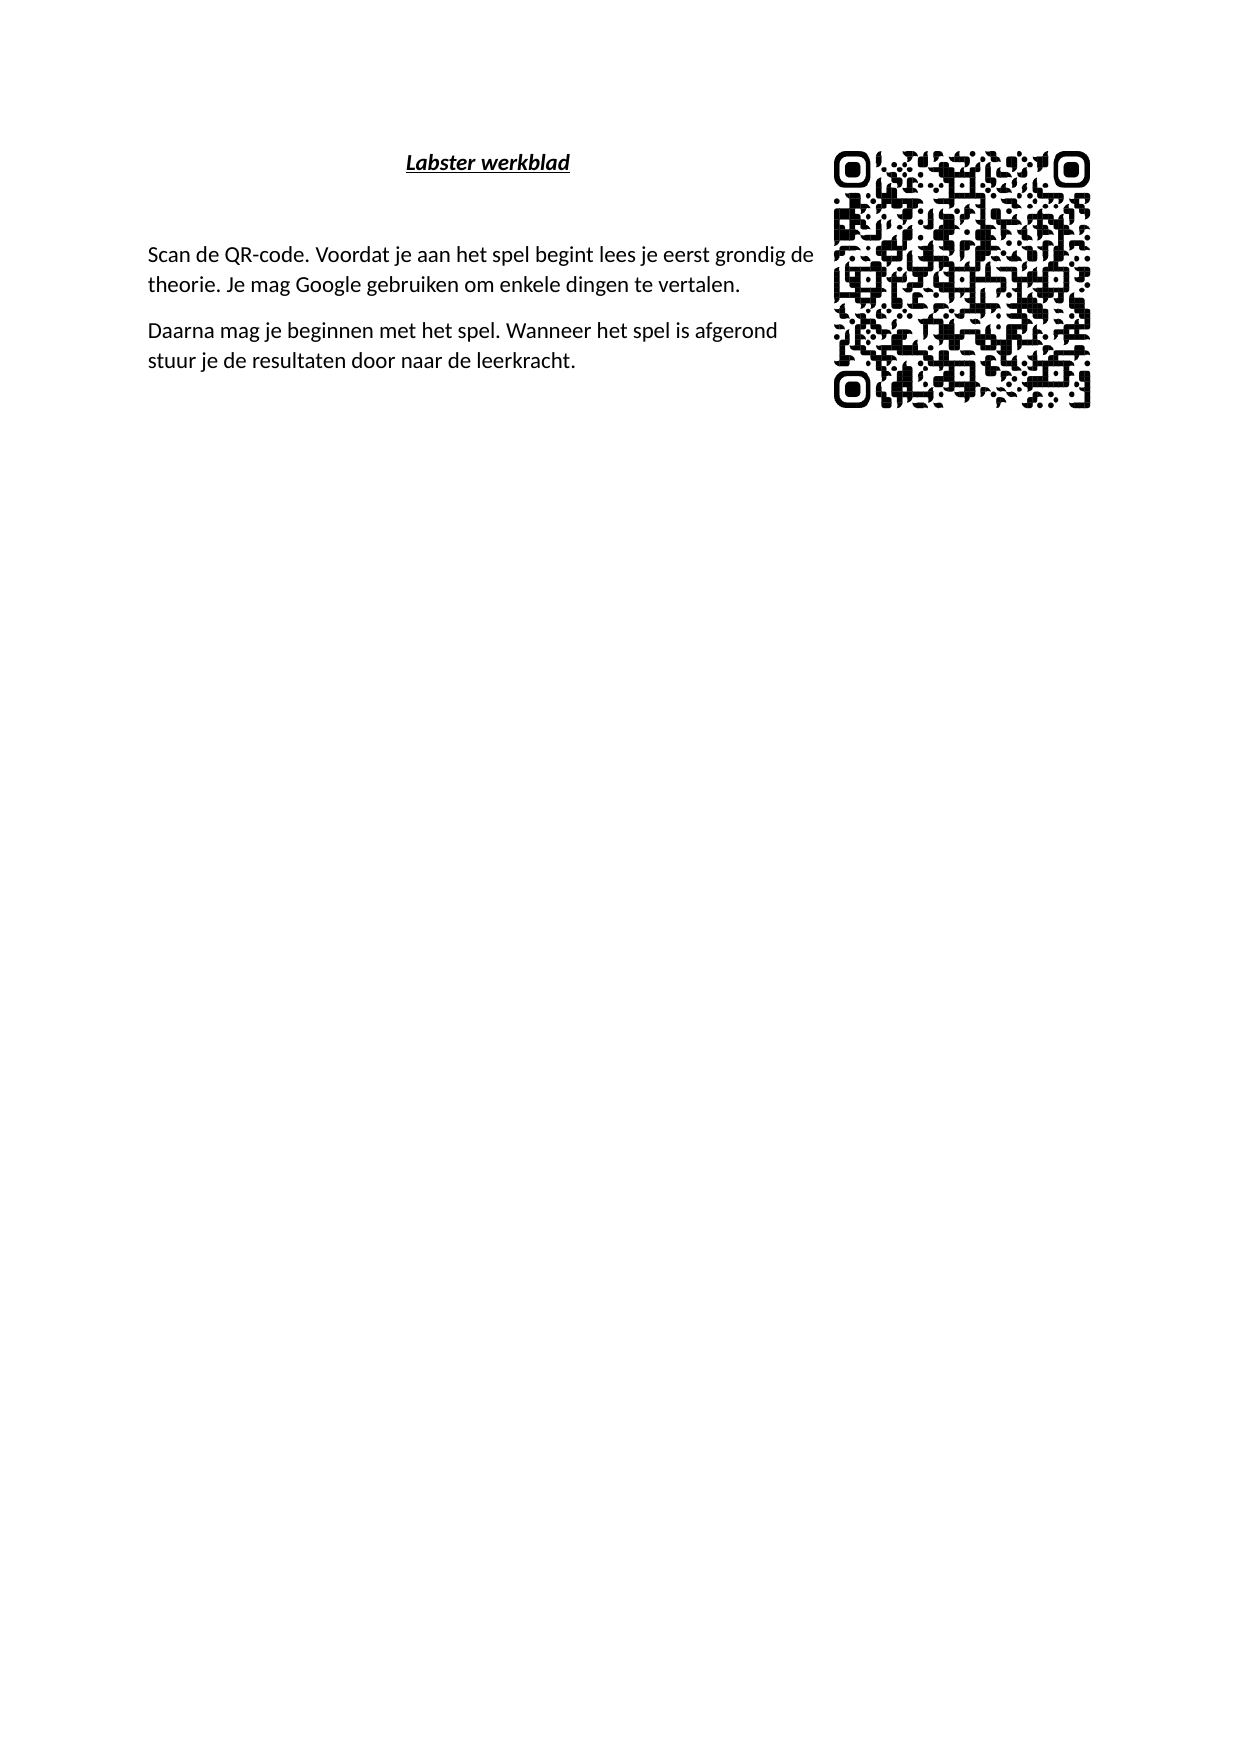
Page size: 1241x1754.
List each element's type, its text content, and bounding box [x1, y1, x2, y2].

text Daarna mag je beginnen met het spel. Wanneer het spel is afgerond stuur je de resultaten door naar de leerkracht. [148, 316, 830, 374]
text Labster werkblad [148, 148, 830, 176]
text Scan de QR-code. Voordat je aan het spel begint lees je eerst grondig de theorie. Je mag Google gebruiken om enkele dingen te vertalen. [148, 240, 830, 298]
